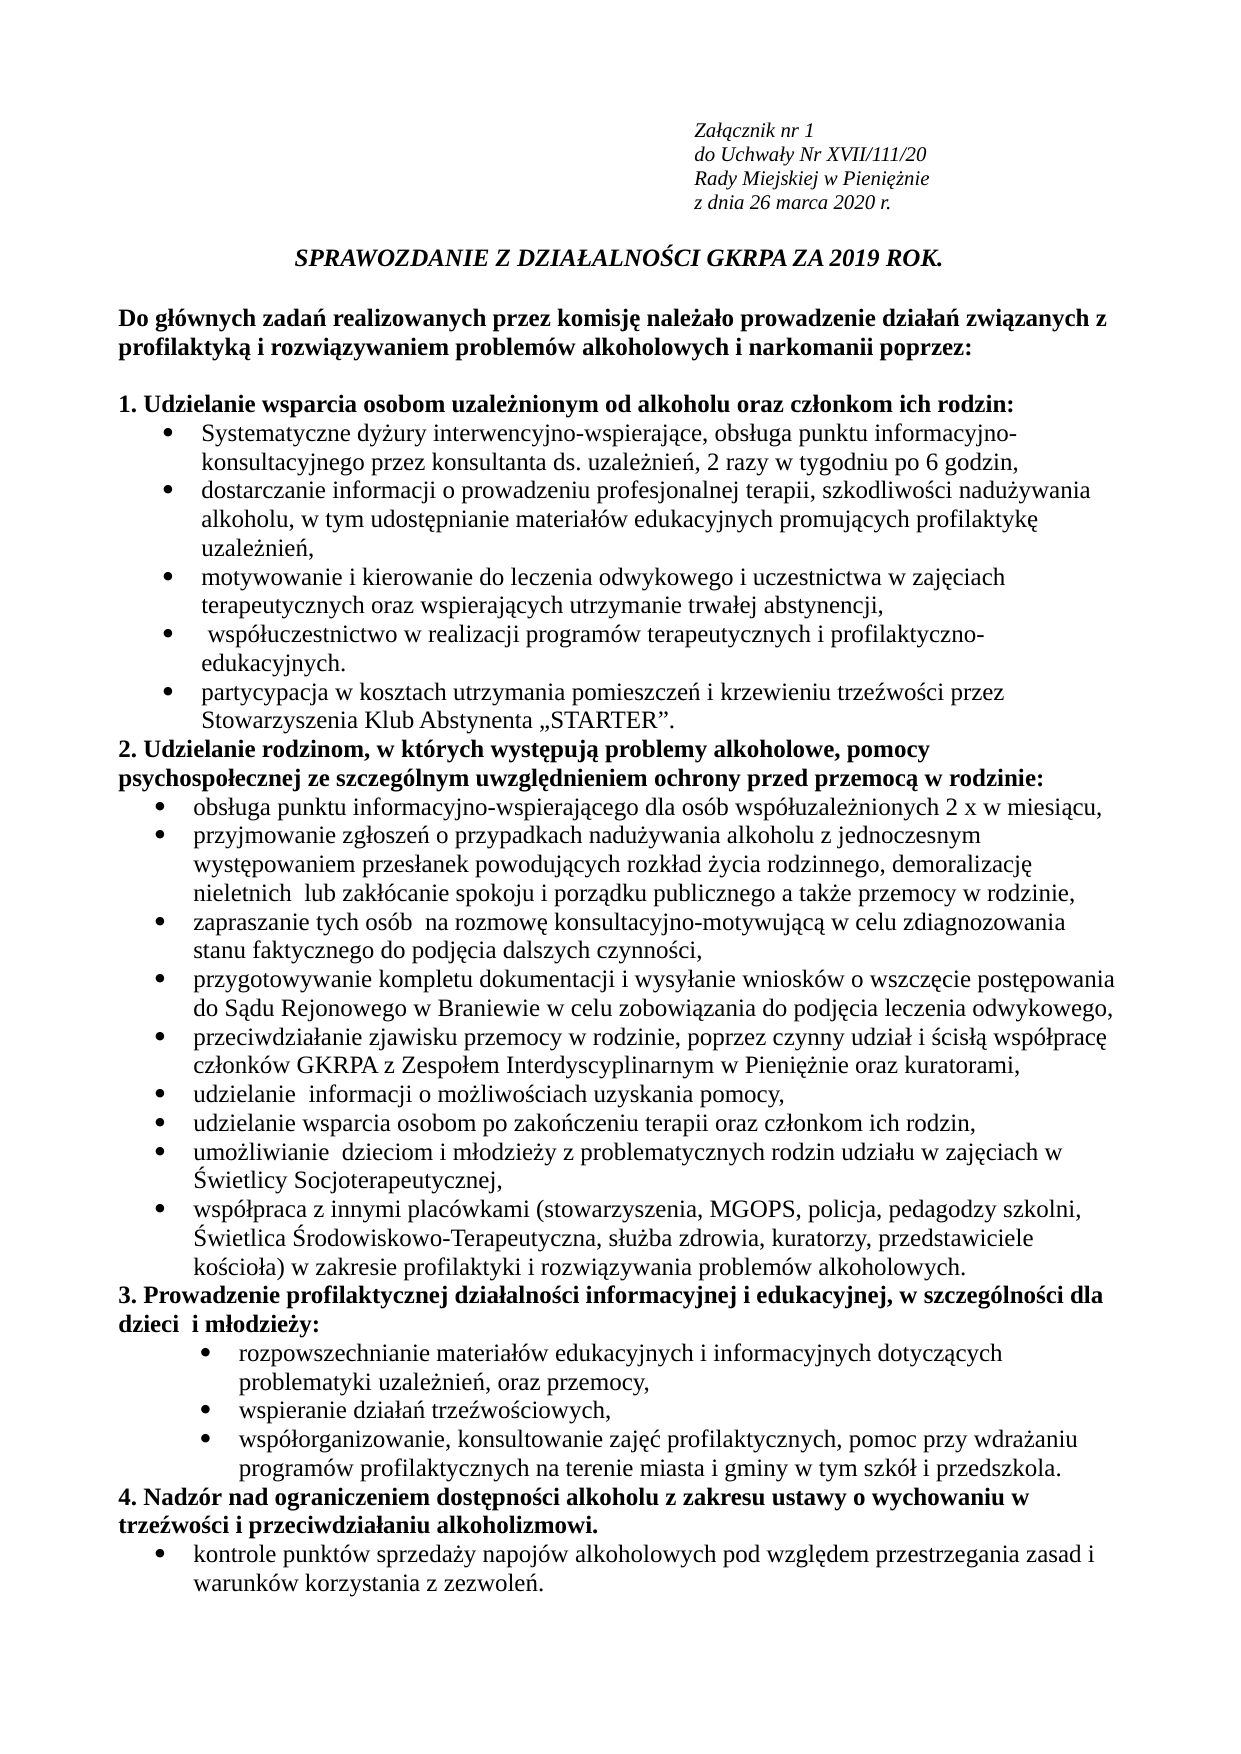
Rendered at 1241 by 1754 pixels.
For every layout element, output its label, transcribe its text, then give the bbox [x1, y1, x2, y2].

list przygotowywanie kompletu dokumentacji i wysyłanie wniosków o wszczęcie postępowania do Sądu Rejonowego w Braniewie w celu zobowiązania do podjęcia leczenia odwykowego, [156, 964, 1122, 1022]
list przyjmowanie zgłoszeń o przypadkach nadużywania alkoholu z jednoczesnym występowaniem przesłanek powodujących rozkład życia rodzinnego, demoralizację nieletnich lub zakłócanie spokoju i porządku publicznego a także przemocy w rodzinie, [156, 821, 1122, 907]
list rozpowszechnianie materiałów edukacyjnych i informacyjnych dotyczących problematyki uzależnień, oraz przemocy, [201, 1338, 1122, 1396]
list współuczestnictwo w realizacji programów terapeutycznych i profilaktyczno- edukacyjnych. [163, 619, 1122, 677]
list dostarczanie informacji o prowadzeniu profesjonalnej terapii, szkodliwości nadużywania alkoholu, w tym udostępnianie materiałów edukacyjnych promujących profilaktykę uzależnień, [163, 476, 1122, 562]
list współorganizowanie, konsultowanie zajęć profilaktycznych, pomoc przy wdrażaniu programów profilaktycznych na terenie miasta i gminy w tym szkół i przedszkola. [201, 1424, 1122, 1482]
text SPRAWOZDANIE Z DZIAŁALNOŚCI GKRPA ZA 2019 ROK. [118, 243, 1122, 272]
text z dnia 26 marca 2020 r. [118, 190, 1122, 214]
list zapraszanie tych osób na rozmowę konsultacyjno-motywującą w celu zdiagnozowania stanu faktycznego do podjęcia dalszych czynności, [156, 907, 1122, 964]
list Systematyczne dyżury interwencyjno-wspierające, obsługa punktu informacyjno-konsultacyjnego przez konsultanta ds. uzależnień, 2 razy w tygodniu po 6 godzin, [163, 418, 1122, 476]
list umożliwianie dzieciom i młodzieży z problematycznych rodzin udziału w zajęciach w Świetlicy Socjoterapeutycznej, [156, 1137, 1122, 1194]
list obsługa punktu informacyjno-wspierającego dla osób współuzależnionych 2 x w miesiącu, [156, 792, 1122, 821]
list współpraca z innymi placówkami (stowarzyszenia, MGOPS, policja, pedagodzy szkolni, Świetlica Środowiskowo-Terapeutyczna, służba zdrowia, kuratorzy, przedstawiciele kościoła) w zakresie profilaktyki i rozwiązywania problemów alkoholowych. [156, 1194, 1122, 1281]
text Załącznik nr 1 [118, 118, 1122, 142]
text 2. Udzielanie rodzinom, w których występują problemy alkoholowe, pomocy psychospołecznej ze szczególnym uwzględnieniem ochrony przed przemocą w rodzinie: [118, 734, 1122, 792]
list kontrole punktów sprzedaży napojów alkoholowych pod względem przestrzegania zasad i warunków korzystania z zezwoleń. [156, 1539, 1122, 1597]
list udzielanie wsparcia osobom po zakończeniu terapii oraz członkom ich rodzin, [156, 1108, 1122, 1137]
list wspieranie działań trzeźwościowych, [201, 1396, 1122, 1424]
text Rady Miejskiej w Pieniężnie [118, 166, 1122, 190]
text 1. Udzielanie wsparcia osobom uzależnionym od alkoholu oraz członkom ich rodzin: [118, 389, 1122, 418]
text 3. Prowadzenie profilaktycznej działalności informacyjnej i edukacyjnej, w szczególności dla dzieci i młodzieży: [118, 1281, 1122, 1338]
list partycypacja w kosztach utrzymania pomieszczeń i krzewieniu trzeźwości przez Stowarzyszenia Klub Abstynenta „STARTER”. [163, 677, 1122, 734]
text Do głównych zadań realizowanych przez komisję należało prowadzenie działań związanych z profilaktyką i rozwiązywaniem problemów alkoholowych i narkomanii poprzez: [118, 303, 1122, 361]
text do Uchwały Nr XVII/111/20 [118, 142, 1122, 166]
list przeciwdziałanie zjawisku przemocy w rodzinie, poprzez czynny udział i ścisłą współpracę członków GKRPA z Zespołem Interdyscyplinarnym w Pieniężnie oraz kuratorami, [156, 1022, 1122, 1079]
list udzielanie informacji o możliwościach uzyskania pomocy, [156, 1079, 1122, 1108]
text 4. Nadzór nad ograniczeniem dostępności alkoholu z zakresu ustawy o wychowaniu w trzeźwości i przeciwdziałaniu alkoholizmowi. [118, 1482, 1122, 1539]
list motywowanie i kierowanie do leczenia odwykowego i uczestnictwa w zajęciach terapeutycznych oraz wspierających utrzymanie trwałej abstynencji, [163, 562, 1122, 619]
